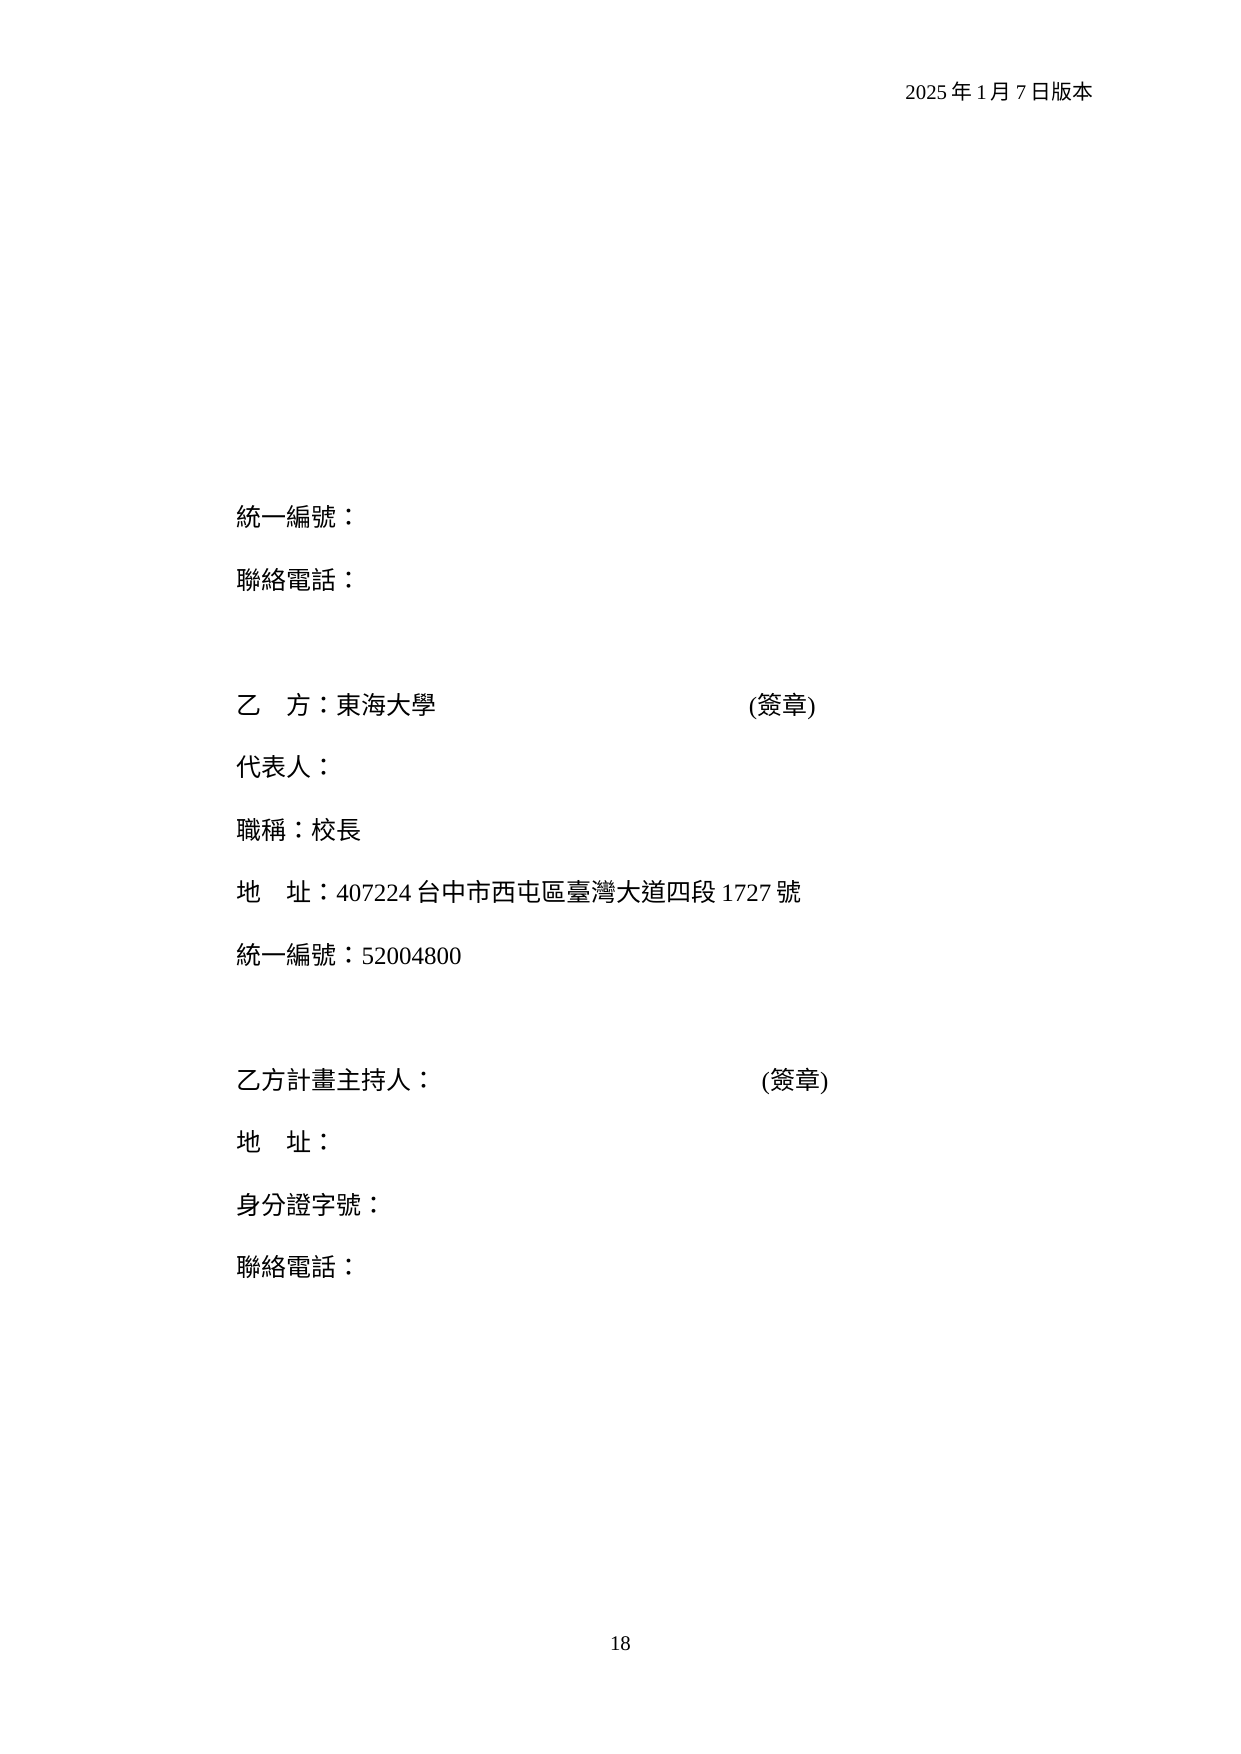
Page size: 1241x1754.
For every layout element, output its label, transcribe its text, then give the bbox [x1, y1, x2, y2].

text 職稱：校長 [148, 787, 1092, 849]
text 地 址：407224台中市西屯區臺灣大道四段1727號 [148, 849, 1092, 912]
text 統一編號：52004800 [148, 912, 1092, 974]
text 乙 方：東海大學 (簽章) [148, 662, 1092, 724]
text 地 址： [148, 1099, 1092, 1162]
text 身分證字號： [148, 1162, 1092, 1224]
text 統一編號： [148, 474, 1092, 537]
text 聯絡電話： [148, 537, 1092, 599]
text 乙方計畫主持人： (簽章) [148, 1037, 1092, 1099]
text 聯絡電話： [148, 1224, 1092, 1287]
text 代表人： [148, 724, 1092, 787]
